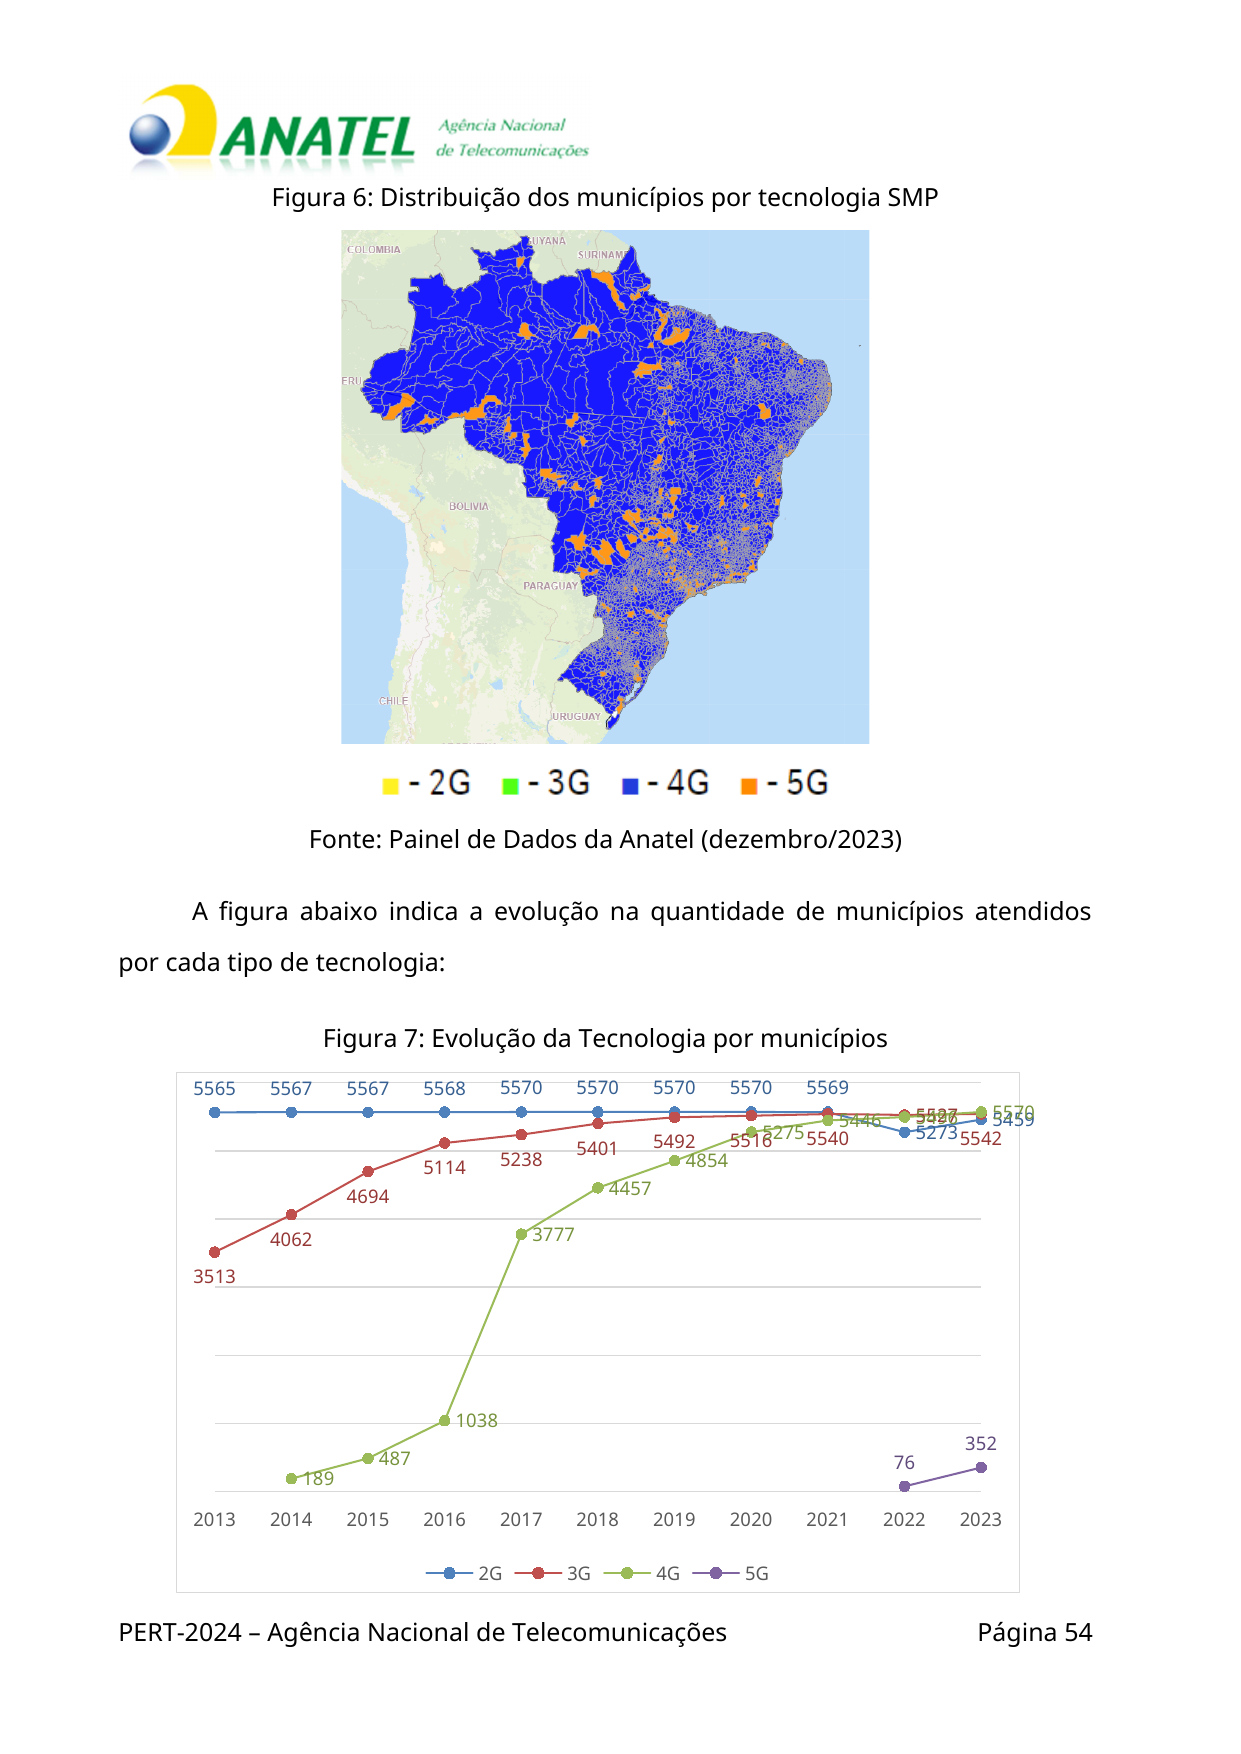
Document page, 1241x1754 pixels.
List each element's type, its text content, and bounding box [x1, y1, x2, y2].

subtitle Figura 6: Distribuição dos municípios por tecnologia SMP [118, 179, 1093, 213]
text A figura abaixo indica a evolução na quantidade de municípios atendidos por cada tipo de tecnologia: [118, 893, 1093, 979]
subtitle Figura 7: Evolução da Tecnologia por municípios [118, 1021, 1093, 1055]
text Fonte: Painel de Dados da Anatel (dezembro/2023) [118, 822, 1093, 856]
